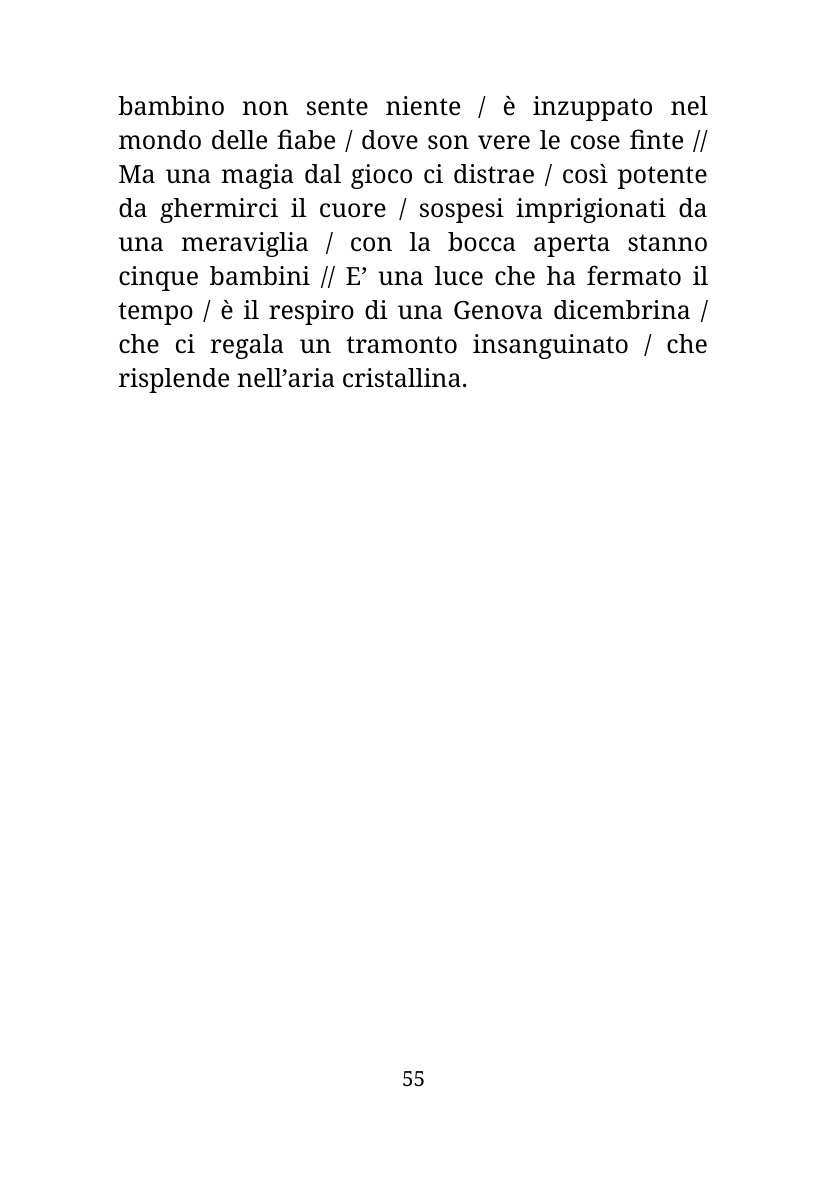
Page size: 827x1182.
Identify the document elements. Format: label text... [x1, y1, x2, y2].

text bambino non sente niente / è inzuppato nel mondo delle fiabe / dove son vere le cose finte // Ma una magia dal gioco ci distrae / così potente da ghermirci il cuore / sospesi imprigionati da una meraviglia / con la bocca aperta stanno cinque bambini // E’ una luce che ha fermato il tempo / è il respiro di una Genova dicembrina / che ci regala un tramonto insanguinato / che risplende nell’aria cristallina. [118, 88, 709, 395]
